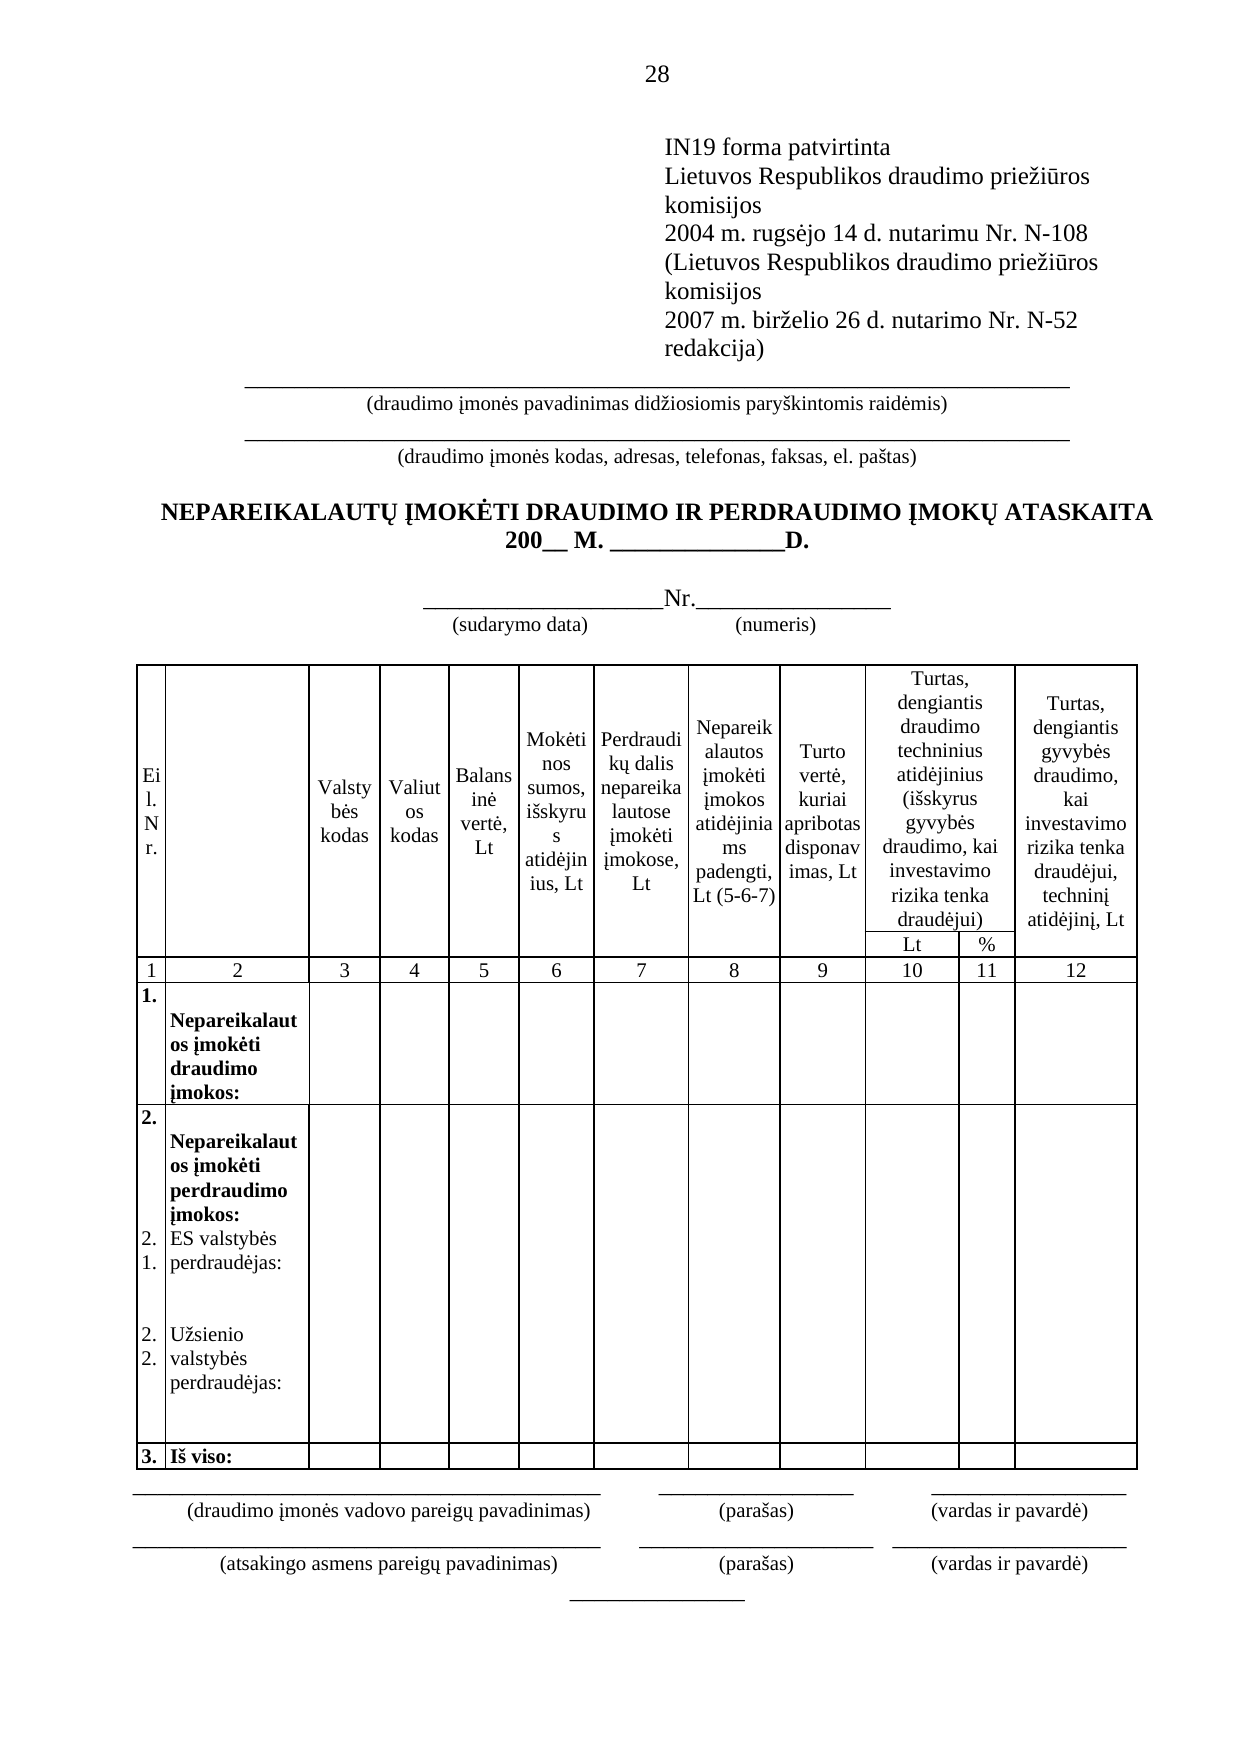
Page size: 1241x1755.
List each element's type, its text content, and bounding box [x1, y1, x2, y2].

table_cell [595, 1444, 688, 1468]
table_cell % [960, 932, 1014, 956]
table_cell [689, 1444, 779, 1468]
text Lietuvos Respublikos draudimo priežiūros [133, 161, 1181, 190]
table_header Valstybės kodas [310, 666, 379, 956]
table_cell 2. [138, 1105, 165, 1226]
text 2007 m. birželio 26 d. nutarimo Nr. N-52 [133, 305, 1181, 333]
table_header Mokėtinos sumos, išskyrus atidėjinius, Lt [520, 666, 593, 956]
table_cell [781, 983, 865, 1104]
table_cell [381, 1226, 448, 1322]
table_cell 4 [381, 958, 448, 982]
table_cell [866, 1226, 958, 1322]
table_cell [781, 1226, 865, 1322]
table_cell 1. [138, 983, 165, 1104]
table_header Perdraudikų dalis nepareikalautose įmokėti įmokose, Lt [595, 666, 688, 956]
table_cell [1016, 1322, 1136, 1442]
text ______________ [133, 1575, 1181, 1604]
table_cell Lt [866, 932, 958, 956]
text NEPAREIKALAUTŲ ĮMOKĖTI DRAUDIMO IR PERDRAUDIMO ĮMOKŲ ATASKAITA 200__ M. ______________D. [133, 497, 1181, 554]
table_cell [381, 1105, 448, 1226]
table_cell [960, 1444, 1014, 1468]
table_cell [960, 983, 1014, 1104]
table_cell [595, 983, 688, 1104]
table_cell 3 [310, 958, 379, 982]
table_cell [781, 1105, 865, 1226]
table_cell ES valstybės perdraudėjas: [166, 1226, 308, 1322]
table_cell [781, 1444, 865, 1468]
table_cell 6 [520, 958, 593, 982]
table_cell [520, 1226, 593, 1322]
table_header Turtas, dengiantis gyvybės draudimo, kai investavimo rizika tenka draudėjui, techninį atidėjinį, Lt [1016, 666, 1136, 956]
table_cell 3. [138, 1444, 165, 1468]
table_cell [1016, 1105, 1136, 1226]
table_cell 2.1. [138, 1226, 165, 1322]
text (draudimo įmonės kodas, adresas, telefonas, faksas, el. paštas) [133, 444, 1181, 468]
table_cell [450, 983, 518, 1104]
table_cell [381, 983, 448, 1104]
text __________________________________________________________________ [133, 362, 1181, 391]
text __________________________________________________________________ [133, 415, 1181, 444]
table_cell [381, 1322, 448, 1442]
text (sudarymo data) (numeris) [133, 612, 1181, 636]
table_cell 12 [1016, 958, 1136, 982]
table_cell 7 [595, 958, 688, 982]
table_cell [689, 1105, 779, 1226]
table_cell [520, 983, 593, 1104]
table_cell Nepareikalautos įmokėti draudimo įmokos: [166, 983, 309, 1104]
table_cell [595, 1226, 688, 1322]
table_cell [450, 1105, 518, 1226]
table_cell [960, 1105, 1014, 1226]
table_cell Užsienio valstybės perdraudėjas: [166, 1322, 308, 1442]
table_cell 1 [138, 958, 165, 982]
table_cell [310, 1322, 379, 1442]
table_cell [866, 1444, 958, 1468]
table_cell Iš viso: [166, 1444, 308, 1468]
text komisijos [133, 190, 1181, 218]
table_cell [866, 1322, 958, 1442]
table_cell [450, 1444, 518, 1468]
table_cell 11 [960, 958, 1014, 982]
text (draudimo įmonės vadovo pareigų pavadinimas) (parašas) (vardas ir pavardė) [133, 1498, 1181, 1522]
table_cell 9 [781, 958, 865, 982]
table_header Valiutos kodas [381, 666, 448, 956]
table_cell [595, 1105, 688, 1226]
table_cell 2.2. [138, 1322, 165, 1442]
table_cell [310, 1105, 379, 1226]
table_cell 10 [866, 958, 958, 982]
table_cell [520, 1444, 593, 1468]
table_header Eil. Nr. [138, 666, 165, 956]
table_header [166, 666, 308, 956]
table_cell [595, 1322, 688, 1442]
table_cell [450, 1322, 518, 1442]
table_cell [866, 983, 958, 1104]
table_cell [1016, 1226, 1136, 1322]
table_cell [310, 1226, 379, 1322]
text (draudimo įmonės pavadinimas didžiosiomis paryškintomis raidėmis) [133, 391, 1181, 415]
table_cell [866, 1105, 958, 1226]
text (Lietuvos Respublikos draudimo priežiūros [133, 247, 1181, 276]
text redakcija) [133, 333, 1181, 362]
table_cell [960, 1226, 1014, 1322]
table_cell [520, 1105, 593, 1226]
text komisijos [133, 276, 1181, 305]
table_cell [689, 1322, 779, 1442]
text IN19 forma patvirtinta [133, 132, 1181, 161]
table_cell [960, 1322, 1014, 1442]
table_cell 2 [166, 958, 308, 982]
table_header Nepareikalautos įmokėti įmokos atidėjiniams padengti, Lt (5-6-7) [689, 666, 779, 956]
table_cell [781, 1322, 865, 1442]
table_cell [310, 983, 379, 1104]
table_cell 8 [689, 958, 779, 982]
table_cell [1016, 983, 1136, 1104]
table_cell Nepareikalautos įmokėti perdraudimo įmokos: [166, 1105, 308, 1226]
table_cell 5 [450, 958, 518, 982]
table_cell [310, 1444, 379, 1468]
table_cell [689, 1226, 779, 1322]
table_cell [381, 1444, 448, 1468]
table_header Balansinė vertė, Lt [450, 666, 518, 956]
text Nr. [133, 583, 1181, 612]
text (atsakingo asmens pareigų pavadinimas) (parašas) (vardas ir pavardė) [133, 1551, 1181, 1575]
table_cell [1016, 1444, 1136, 1468]
table_header Turtas, dengiantis draudimo techninius atidėjinius (išskyrus gyvybės draudimo, kai investavimo rizika tenka draudėjui) [866, 666, 1014, 931]
table_cell [450, 1226, 518, 1322]
table_cell [520, 1322, 593, 1442]
table_header Turto vertė, kuriai apribotas disponavimas, Lt [781, 666, 865, 956]
text 2004 m. rugsėjo 14 d. nutarimu Nr. N-108 [133, 218, 1181, 247]
table_cell [689, 983, 779, 1104]
